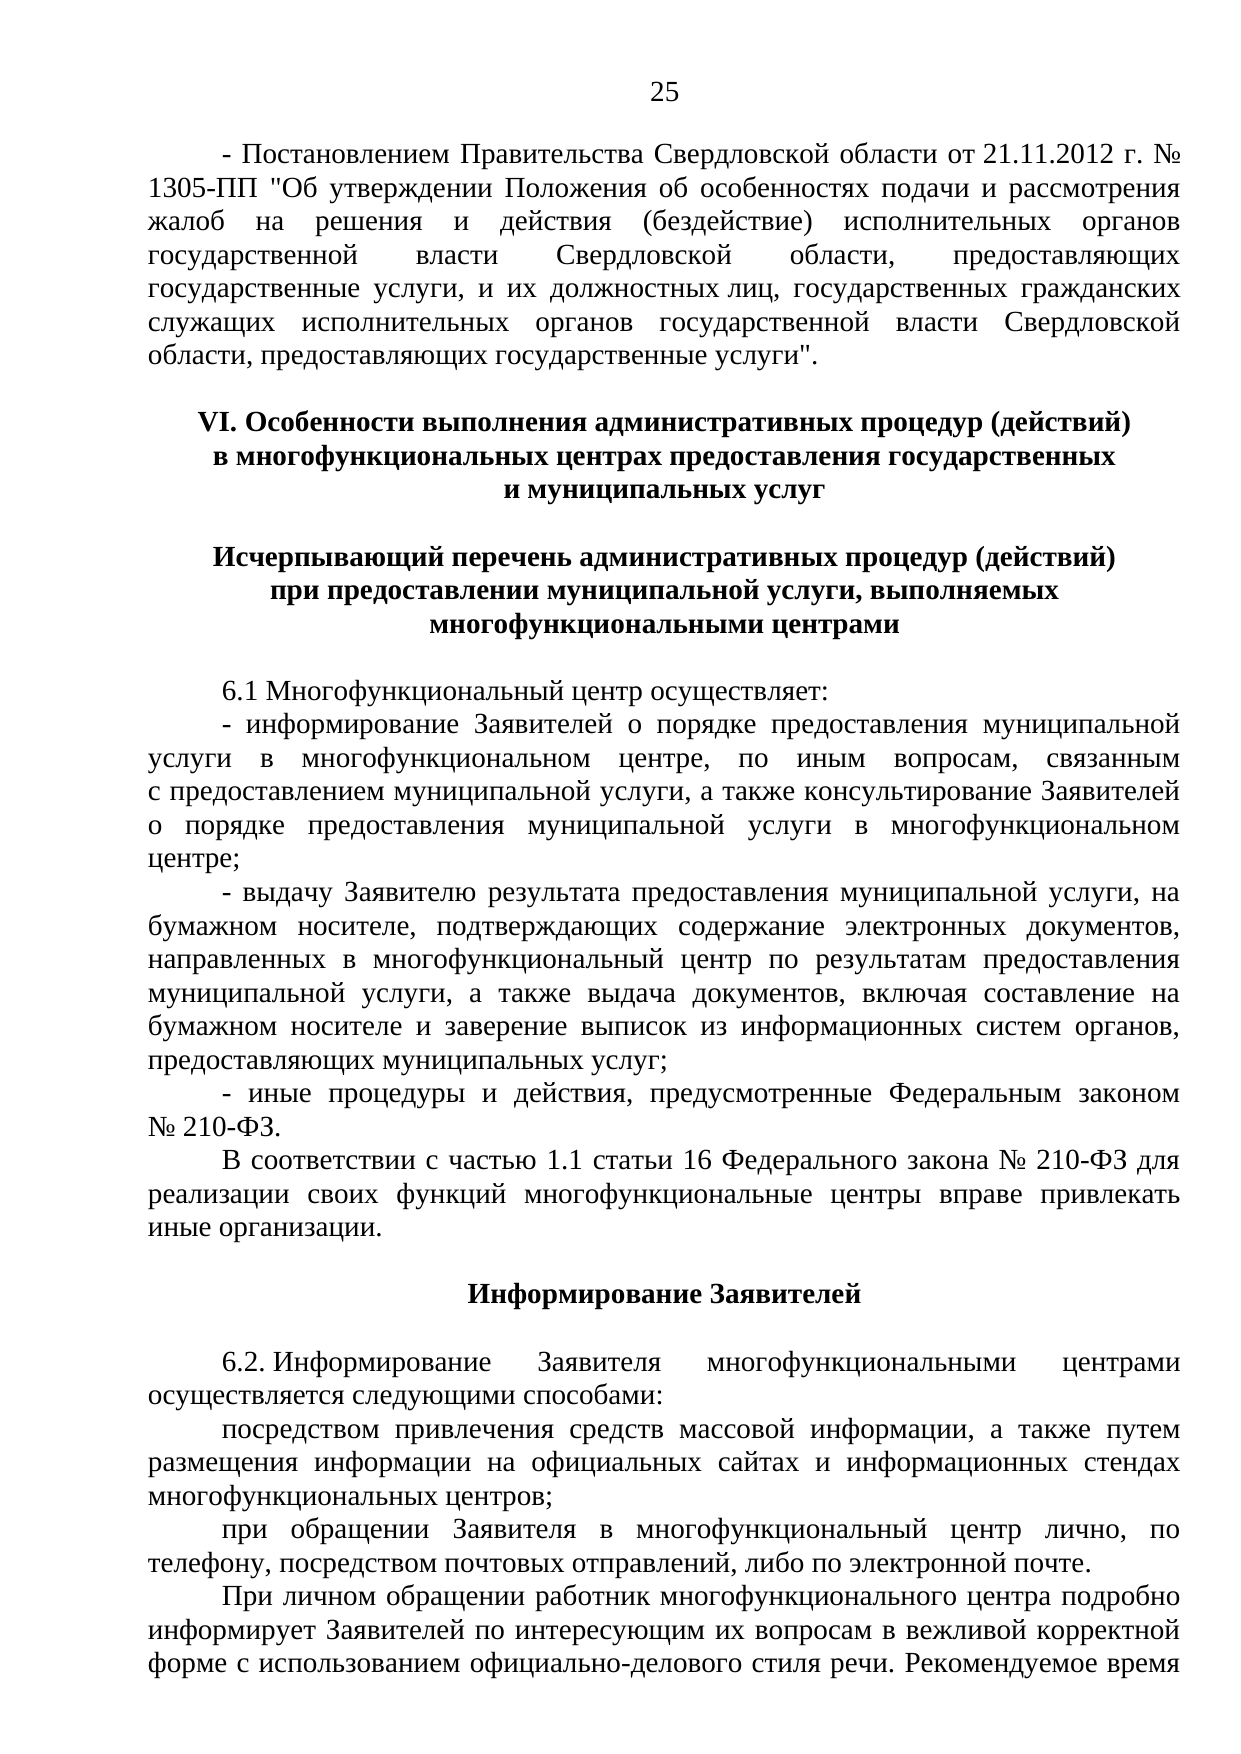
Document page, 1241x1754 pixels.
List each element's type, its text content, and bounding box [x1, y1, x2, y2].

text В соответствии с частью 1.1 статьи 16 Федерального закона № 210-ФЗ для реализации своих функций многофункциональные центры вправе привлекать иные организации. [148, 1142, 1181, 1243]
text При личном обращении работник многофункционального центра подробно информирует Заявителей по интересующим их вопросам в вежливой корректной форме с использованием официально-делового стиля речи. Рекомендуемое время [148, 1578, 1181, 1679]
text Информирование Заявителей [148, 1277, 1181, 1310]
text VI. Особенности выполнения административных процедур (действий) в многофункциональных центрах предоставления государственных и муниципальных услуг [148, 404, 1181, 505]
text 6.1 Многофункциональный центр осуществляет: [148, 673, 1181, 706]
text при обращении Заявителя в многофункциональный центр лично, по телефону, посредством почтовых отправлений, либо по электронной почте. [148, 1511, 1181, 1578]
text - иные процедуры и действия, предусмотренные Федеральным законом № 210-ФЗ. [148, 1075, 1181, 1142]
text 6.2. Информирование Заявителя многофункциональными центрами осуществляется следующими способами: [148, 1344, 1181, 1411]
text посредством привлечения средств массовой информации, а также путем размещения информации на официальных сайтах и информационных стендах многофункциональных центров; [148, 1411, 1181, 1511]
text Исчерпывающий перечень административных процедур (действий) при предоставлении муниципальной услуги, выполняемых многофункциональными центрами [148, 539, 1181, 639]
text - информирование Заявителей о порядке предоставления муниципальной услуги в многофункциональном центре, по иным вопросам, связанным с предоставлением муниципальной услуги, а также консультирование Заявителей о порядке предоставления муниципальной услуги в многофункциональном центре; [148, 706, 1181, 874]
text - Постановлением Правительства Свердловской области от 21.11.2012 г. № 1305-ПП "Об утверждении Положения об особенностях подачи и рассмотрения жалоб на решения и действия (бездействие) исполнительных органов государственной власти Свердловской области, предоставляющих государственные услуги, и их должностных лиц, государственных гражданских служащих исполнительных органов государственной власти Свердловской области, предоставляющих государственные услуги". [148, 136, 1181, 371]
text - выдачу Заявителю результата предоставления муниципальной услуги, на бумажном носителе, подтверждающих содержание электронных документов, направленных в многофункциональный центр по результатам предоставления муниципальной услуги, а также выдача документов, включая составление на бумажном носителе и заверение выписок из информационных систем органов, предоставляющих муниципальных услуг; [148, 874, 1181, 1075]
